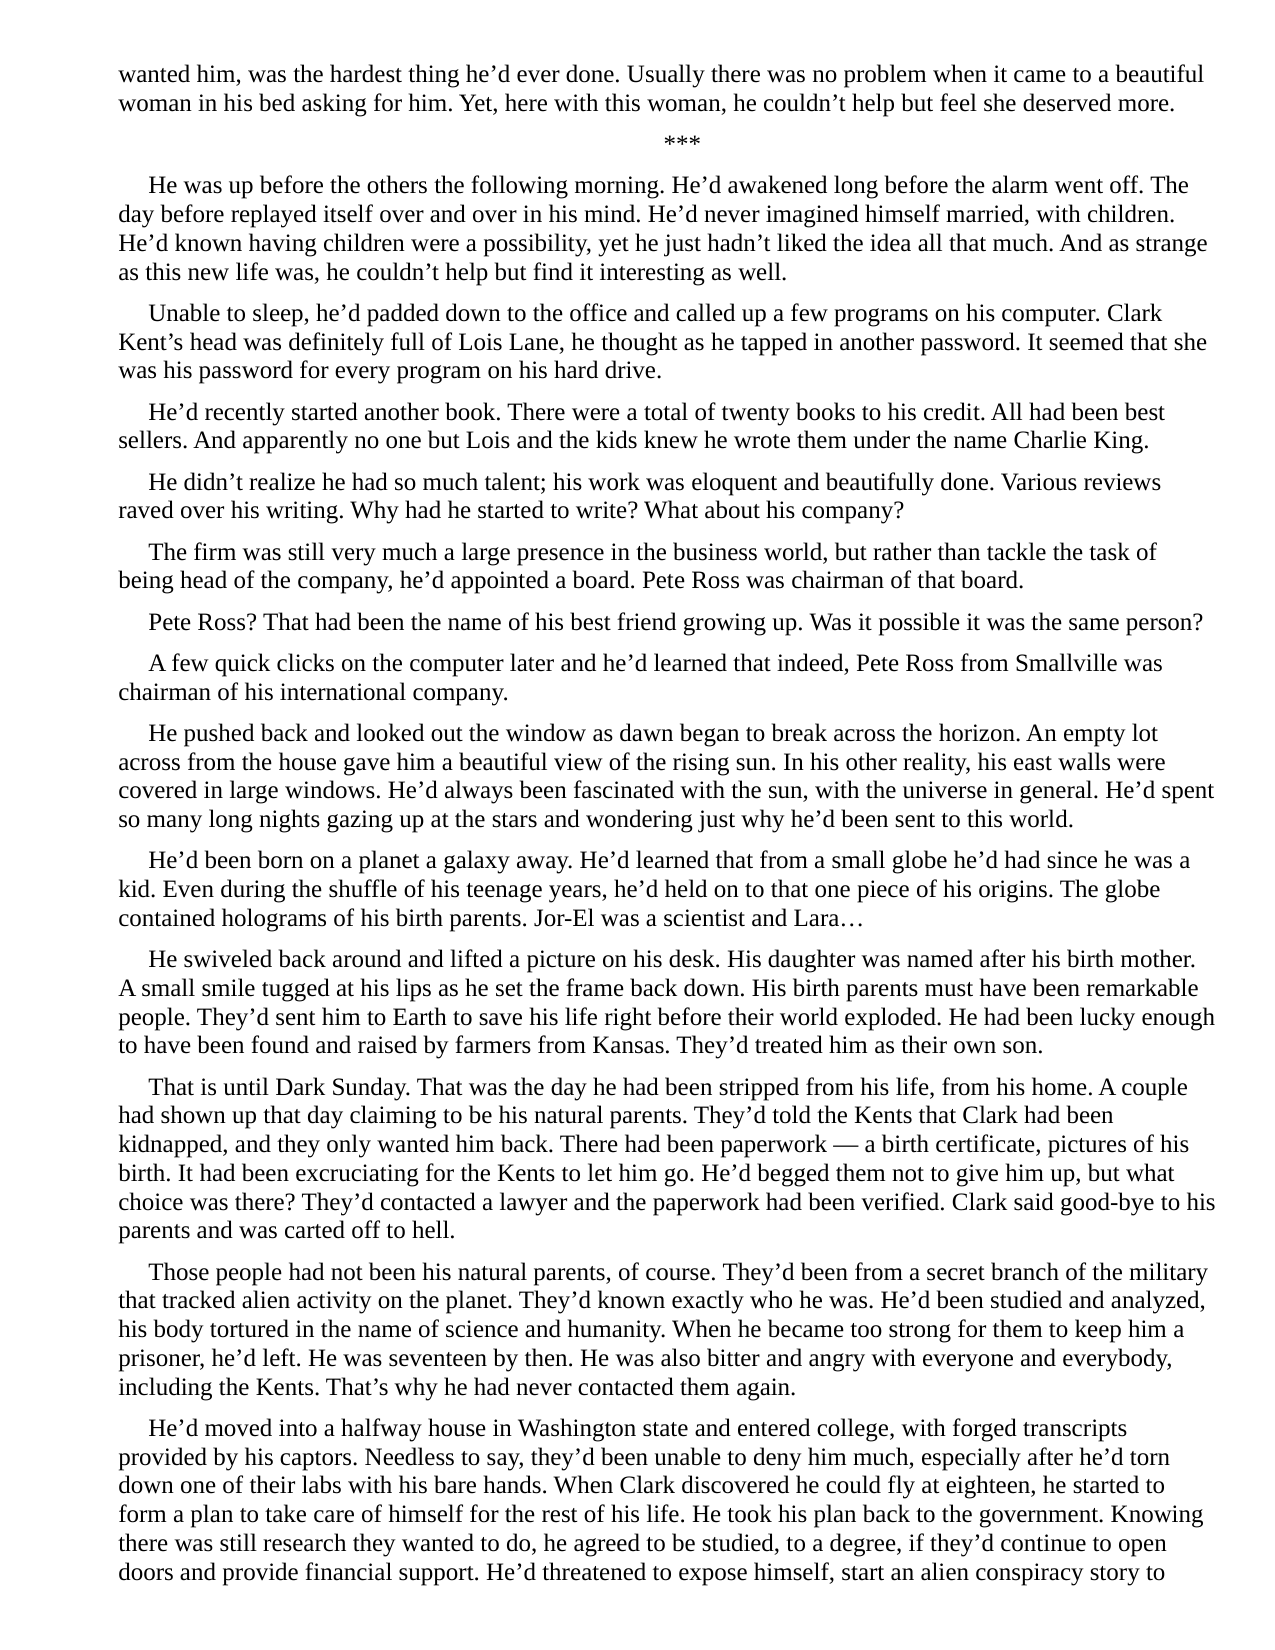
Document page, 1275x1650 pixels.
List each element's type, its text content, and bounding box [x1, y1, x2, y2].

text Those people had not been his natural parents, of course. They’d been from a secret branch of the military that tracked alien activity on the planet. They’d known exactly who he was. He’d been studied and analyzed, his body tortured in the name of science and humanity. When he became too strong for them to keep him a prisoner, he’d left. He was seventeen by then. He was also bitter and angry with everyone and everybody, including the Kents. That’s why he had never contacted them again. [118, 1257, 1216, 1400]
text Unable to sleep, he’d padded down to the office and called up a few programs on his computer. Clark Kent’s head was definitely full of Lois Lane, he thought as he tapped in another password. It seemed that she was his password for every program on his hard drive. [118, 298, 1216, 384]
text He’d moved into a halfway house in Washington state and entered college, with forged transcripts provided by his captors. Needless to say, they’d been unable to deny him much, especially after he’d torn down one of their labs with his bare hands. When Clark discovered he could fly at eighteen, he started to form a plan to take care of himself for the rest of his life. He took his plan back to the government. Knowing there was still research they wanted to do, he agreed to be studied, to a degree, if they’d continue to open doors and provide financial support. He’d threatened to expose himself, start an alien conspiracy story to [118, 1413, 1216, 1585]
text A few quick clicks on the computer later and he’d learned that indeed, Pete Ross from Smallville was chairman of his international company. [118, 648, 1216, 705]
text *** [118, 129, 1216, 158]
text wanted him, was the hardest thing he’d ever done. Usually there was no problem when it came to a beautiful woman in his bed asking for him. Yet, here with this woman, he couldn’t help but feel she deserved more. [118, 59, 1216, 117]
text He’d recently started another book. There were a total of twenty books to his credit. All had been best sellers. And apparently no one but Lois and the kids knew he wrote them under the name Charlie King. [118, 397, 1216, 454]
text He was up before the others the following morning. He’d awakened long before the alarm went off. The day before replayed itself over and over in his mind. He’d never imagined himself married, with children. He’d known having children were a possibility, yet he just hadn’t liked the idea all that much. And as strange as this new life was, he couldn’t help but find it interesting as well. [118, 170, 1216, 285]
text That is until Dark Sunday. That was the day he had been stripped from his life, from his home. A couple had shown up that day claiming to be his natural parents. They’d told the Kents that Clark had been kidnapped, and they only wanted him back. There had been paperwork — a birth certificate, pictures of his birth. It had been excruciating for the Kents to let him go. He’d begged them not to give him up, but what choice was there? They’d contacted a lawyer and the paperwork had been verified. Clark said good-bye to his parents and was carted off to hell. [118, 1072, 1216, 1244]
text Pete Ross? That had been the name of his best friend growing up. Was it possible it was the same person? [118, 607, 1216, 635]
text The firm was still very much a large presence in the business world, but rather than tackle the task of being head of the company, he’d appointed a board. Pete Ross was chairman of that board. [118, 537, 1216, 594]
text He’d been born on a planet a galaxy away. He’d learned that from a small globe he’d had since he was a kid. Even during the shuffle of his teenage years, he’d held on to that one piece of his origins. The globe contained holograms of his birth parents. Jor-El was a scientist and Lara… [118, 845, 1216, 932]
text He didn’t realize he had so much talent; his work was eloquent and beautifully done. Various reviews raved over his writing. Why had he started to write? What about his company? [118, 467, 1216, 524]
text He pushed back and looked out the window as dawn began to break across the horizon. An empty lot across from the house gave him a beautiful view of the rising sun. In his other reality, his east walls were covered in large windows. He’d always been fascinated with the sun, with the universe in general. He’d spent so many long nights gazing up at the stars and wondering just why he’d been sent to this world. [118, 718, 1216, 833]
text He swiveled back around and lifted a picture on his desk. His daughter was named after his birth mother. A small smile tugged at his lips as he set the frame back down. His birth parents must have been remarkable people. They’d sent him to Earth to save his life right before their world exploded. He had been lucky enough to have been found and raised by farmers from Kansas. They’d treated him as their own son. [118, 944, 1216, 1059]
